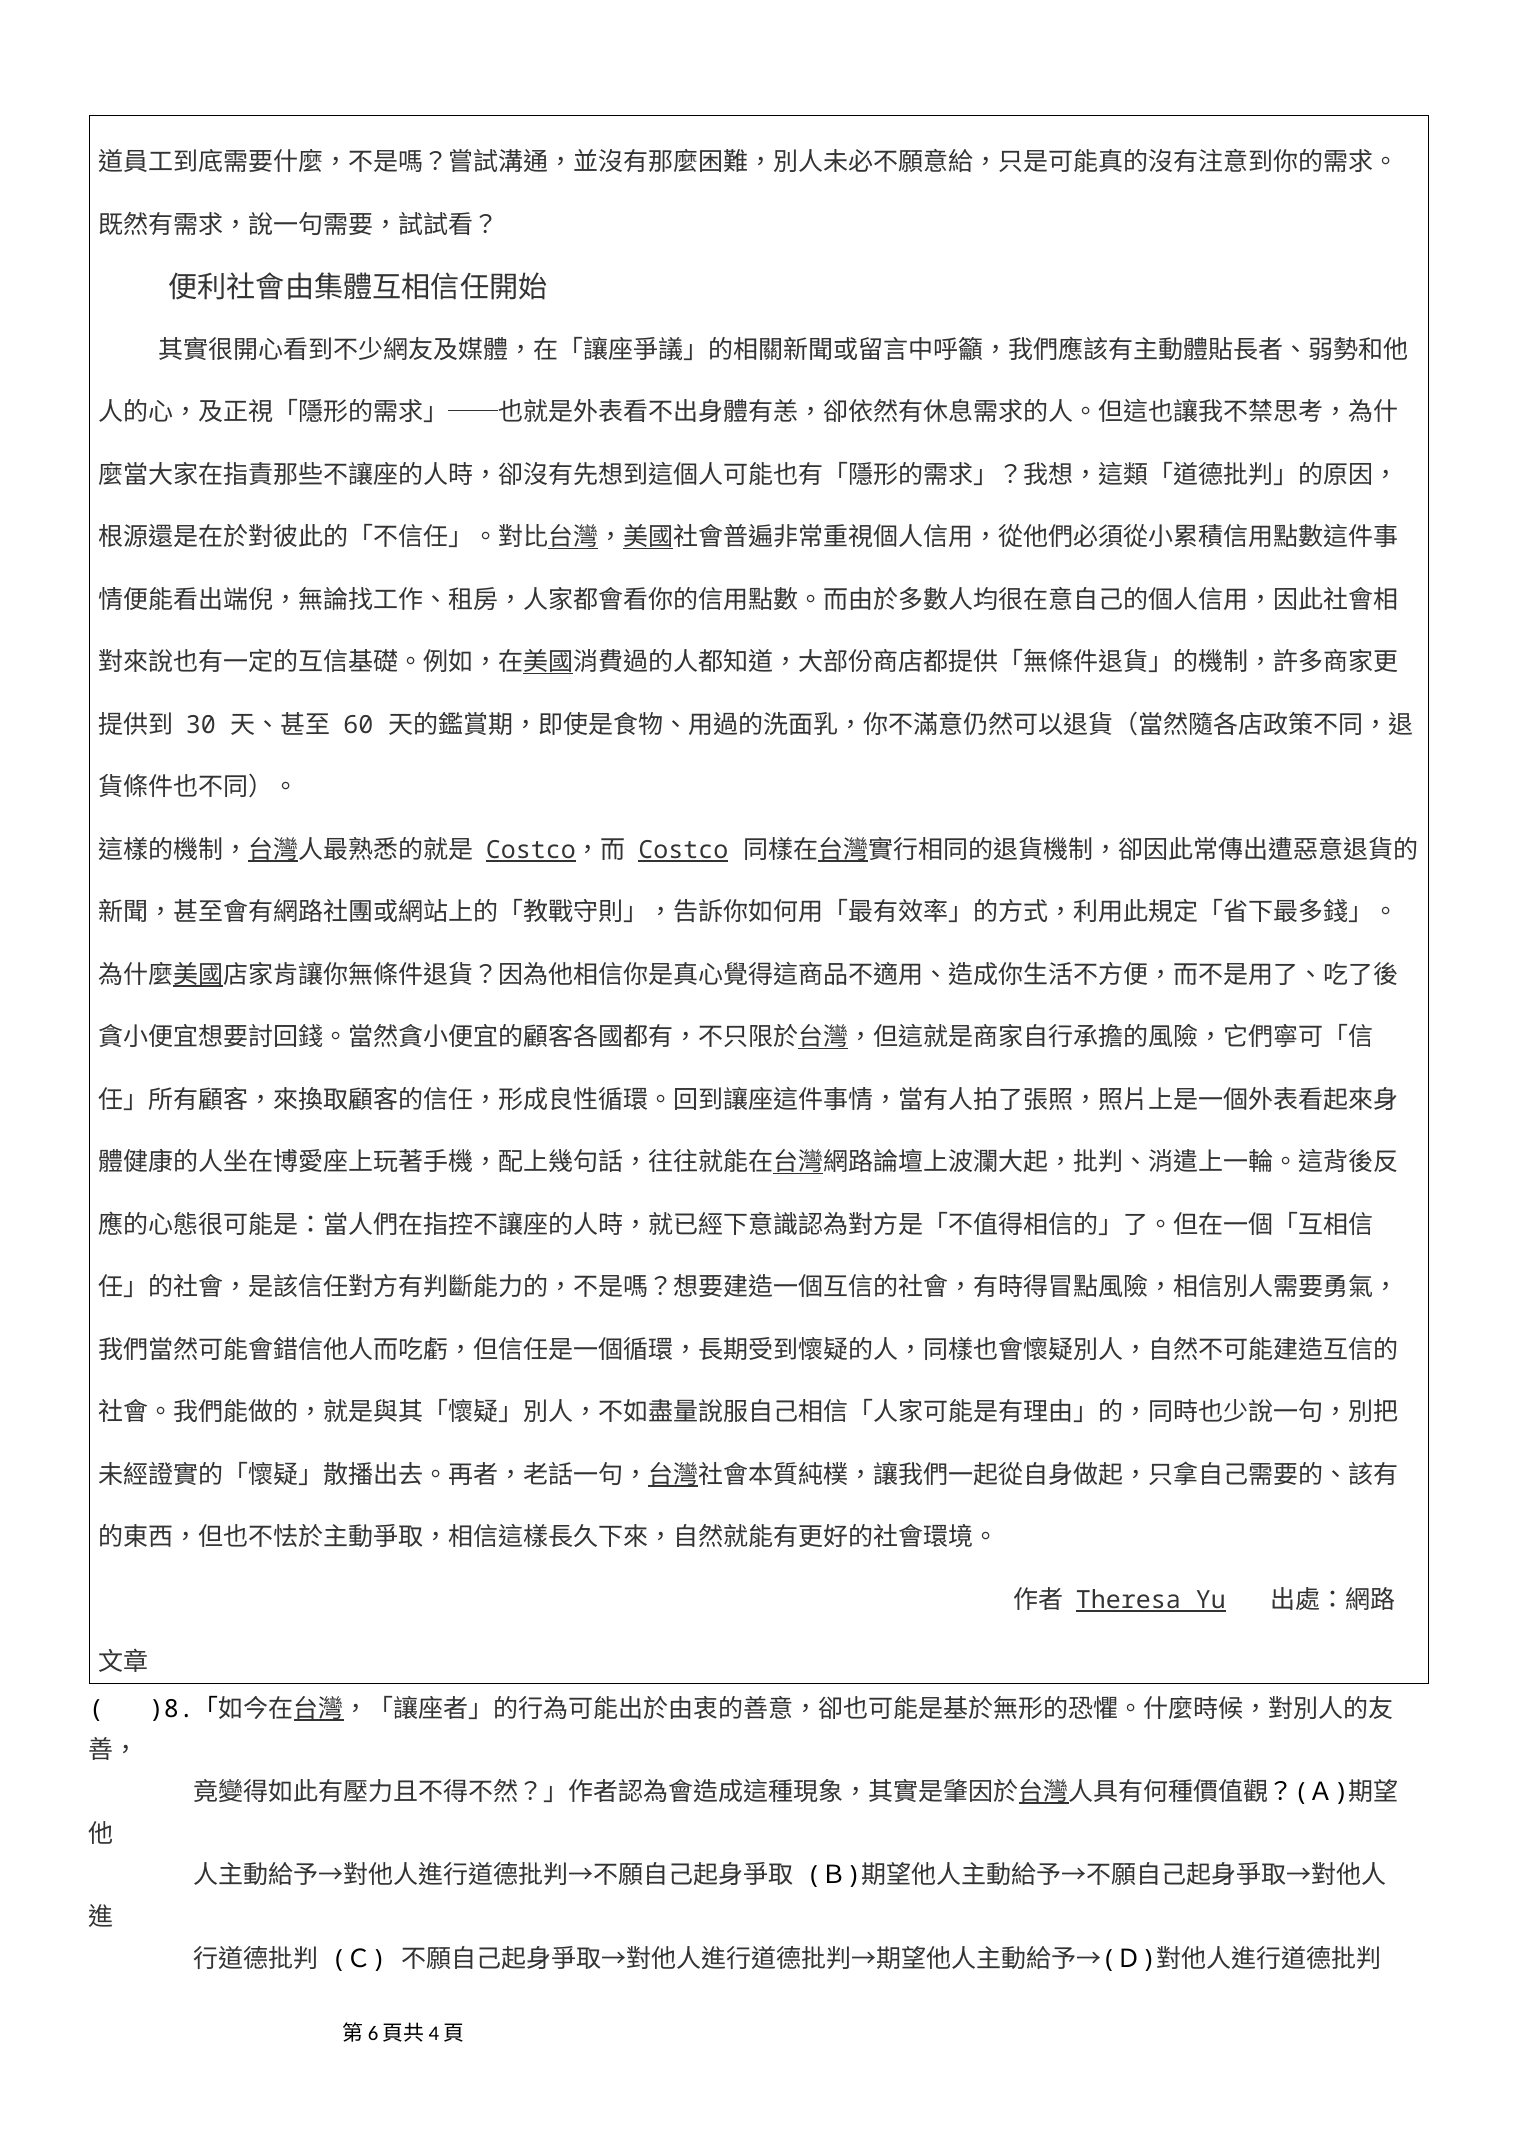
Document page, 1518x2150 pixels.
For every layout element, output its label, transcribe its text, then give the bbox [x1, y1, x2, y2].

text 其實很開心看到不少網友及媒體，在「讓座爭議」的相關新聞或留言中呼籲，我們應該有主動體貼長者、弱勢和他人的心，及正視「隱形的需求」──也就是外表看不出身體有恙，卻依然有休息需求的人。但這也讓我不禁思考，為什麼當大家在指責那些不讓座的人時，卻沒有先想到這個人可能也有「隱形的需求」？我想，這類「道德批判」的原因，根源還是在於對彼此的「不信任」。對比台灣，美國社會普遍非常重視個人信用，從他們必須從小累積信用點數這件事情便能看出端倪，無論找工作、租房，人家都會看你的信用點數。而由於多數人均很在意自己的個人信用，因此社會相對來說也有一定的互信基礎。例如，在美國消費過的人都知道，大部份商店都提供「無條件退貨」的機制，許多商家更提供到 30 天、甚至 60 天的鑑賞期，即使是食物、用過的洗面乳，你不滿意仍然可以退貨（當然隨各店政策不同，退貨條件也不同）。 [90, 302, 1428, 802]
text 這樣的機制，台灣人最熟悉的就是 Costco，而 Costco 同樣在台灣實行相同的退貨機制，卻因此常傳出遭惡意退貨的新聞，甚至會有網路社團或網站上的「教戰守則」，告訴你如何用「最有效率」的方式，利用此規定「省下最多錢」。為什麼美國店家肯讓你無條件退貨？因為他相信你是真心覺得這商品不適用、造成你生活不方便，而不是用了、吃了後貪小便宜想要討回錢。當然貪小便宜的顧客各國都有，不只限於台灣，但這就是商家自行承擔的風險，它們寧可「信任」所有顧客，來換取顧客的信任，形成良性循環。回到讓座這件事情，當有人拍了張照，照片上是一個外表看起來身體健康的人坐在博愛座上玩著手機，配上幾句話，往往就能在台灣網路論壇上波瀾大起，批判、消遣上一輪。這背後反應的心態很可能是：當人們在指控不讓座的人時，就已經下意識認為對方是「不值得相信的」了。但在一個「互相信任」的社會，是該信任對方有判斷能力的，不是嗎？想要建造一個互信的社會，有時得冒點風險，相信別人需要勇氣，我們當然可能會錯信他人而吃虧，但信任是一個循環，長期受到懷疑的人，同樣也會懷疑別人，自然不可能建造互信的社會。我們能做的，就是與其「懷疑」別人，不如盡量說服自己相信「人家可能是有理由」的，同時也少說一句，別把未經證實的「懷疑」散播出去。再者，老話一句，台灣社會本質純樸，讓我們一起從自身做起，只拿自己需要的、該有的東西，但也不怯於主動爭取，相信這樣長久下來，自然就能有更好的社會環境。 [90, 802, 1428, 1552]
text 道員工到底需要什麼，不是嗎？嘗試溝通，並沒有那麼困難，別人未必不願意給，只是可能真的沒有注意到你的需求。既然有需求，說一句需要，試試看？ [90, 116, 1428, 240]
text 行道德批判 (Ｃ) 不願自己起身爭取→對他人進行道德批判→期望他人主動給予→(Ｄ)對他人進行道德批判 [89, 1934, 1402, 1975]
text 作者 Theresa Yu 出處：網路文章 [90, 1552, 1428, 1683]
text 人主動給予→對他人進行道德批判→不願自己起身爭取 (Ｂ)期望他人主動給予→不願自己起身爭取→對他人進 [89, 1850, 1402, 1934]
text ( )8.「如今在台灣，「讓座者」的行為可能出於由衷的善意，卻也可能是基於無形的恐懼。什麼時候，對別人的友善， [89, 1684, 1402, 1767]
text 竟變得如此有壓力且不得不然？」作者認為會造成這種現象，其實是肇因於台灣人具有何種價值觀？(Ａ)期望他 [89, 1767, 1402, 1850]
text 便利社會由集體互相信任開始 [90, 240, 1428, 302]
